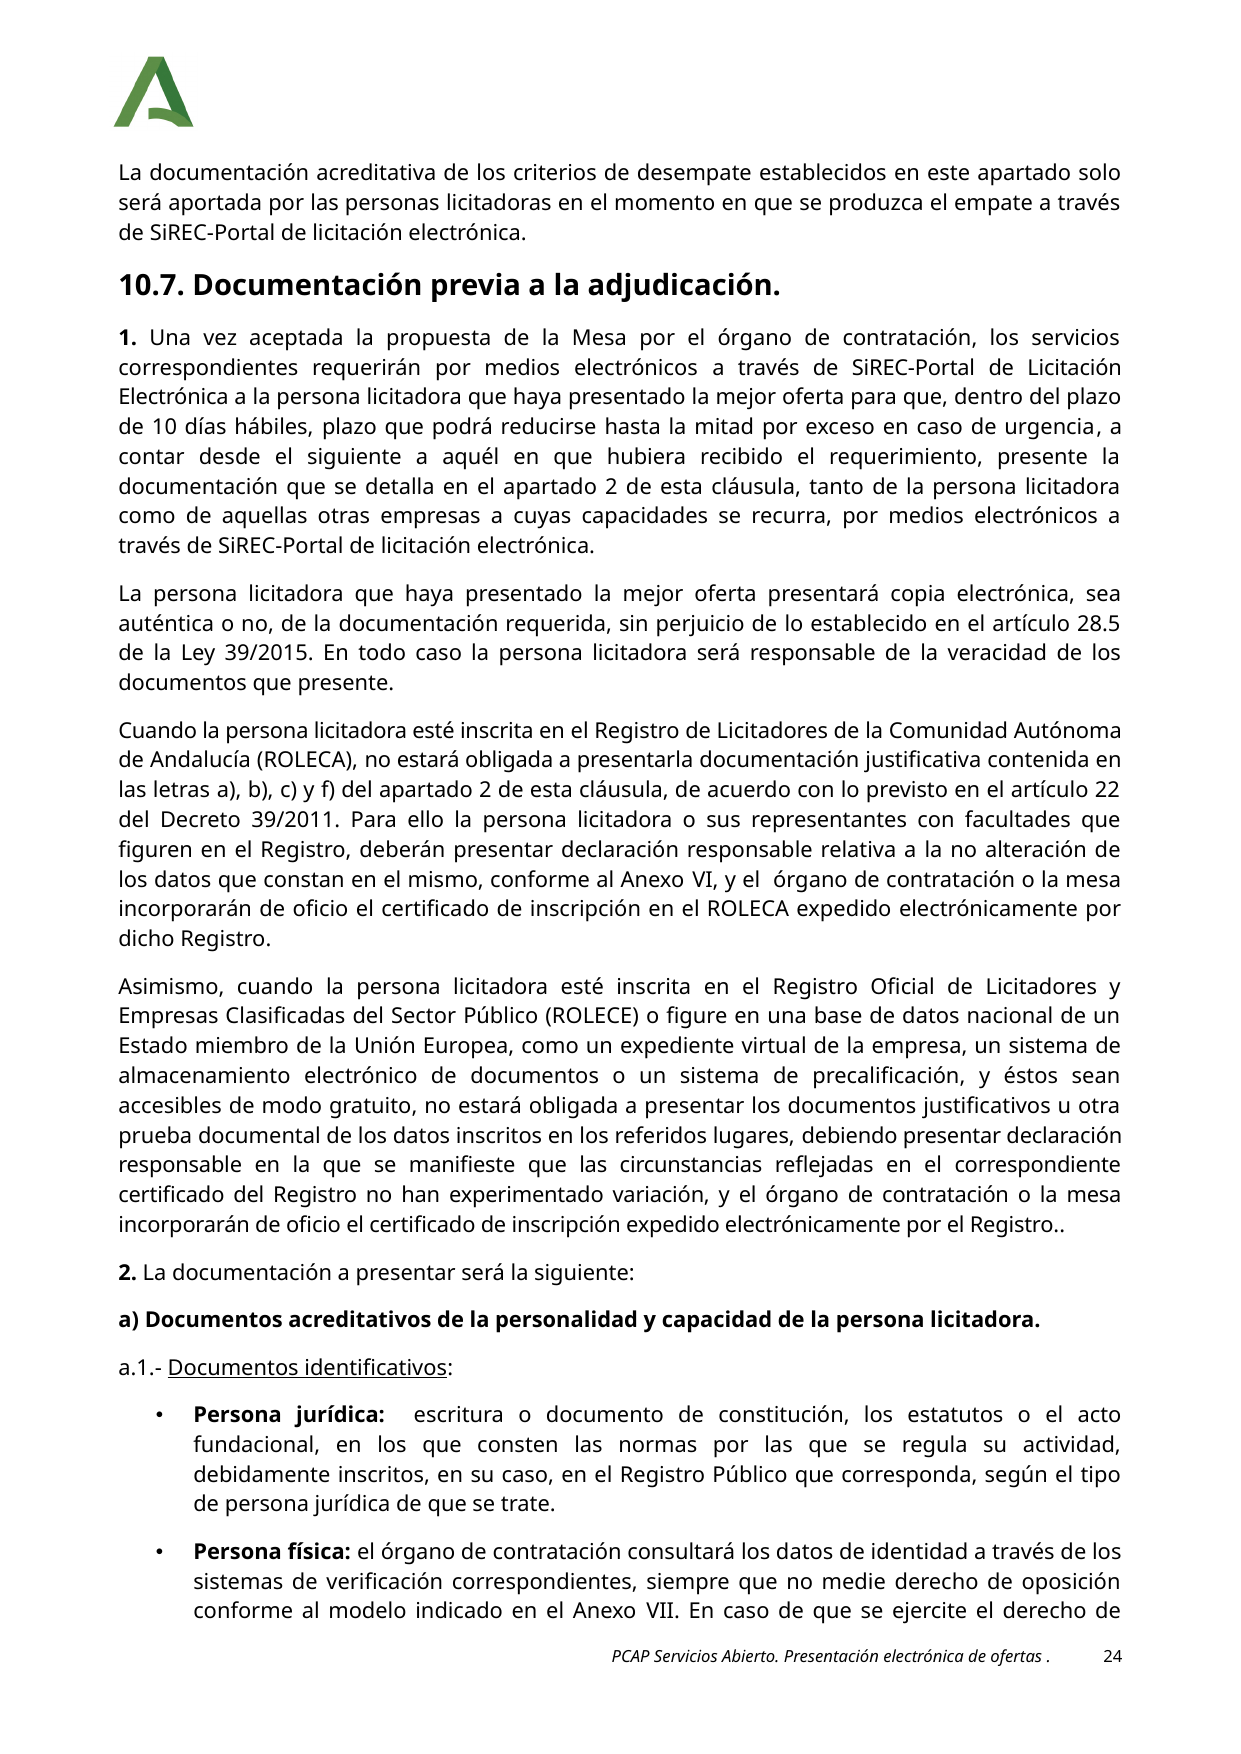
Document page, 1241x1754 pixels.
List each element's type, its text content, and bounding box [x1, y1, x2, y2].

list Persona jurídica: escritura o documento de constitución, los estatutos o el acto fundacional, en los que consten las normas por las que se regula su actividad, debidamente inscritos, en su caso, en el Registro Público que corresponda, según el tipo de persona jurídica de que se trate. [156, 1399, 1122, 1518]
text 1. Una vez aceptada la propuesta de la Mesa por el órgano de contratación, los servicios correspondientes requerirán por medios electrónicos a través de SiREC-Portal de Licitación Electrónica a la persona licitadora que haya presentado la mejor oferta para que, dentro del plazo de 10 días hábiles, plazo que podrá reducirse hasta la mitad por exceso en caso de urgencia, a contar desde el siguiente a aquél en que hubiera recibido el requerimiento, presente la documentación que se detalla en el apartado 2 de esta cláusula, tanto de la persona licitadora como de aquellas otras empresas a cuyas capacidades se recurra, por medios electrónicos a través de SiREC-Portal de licitación electrónica. [118, 322, 1122, 560]
text Cuando la persona licitadora esté inscrita en el Registro de Licitadores de la Comunidad Autónoma de Andalucía (ROLECA), no estará obligada a presentarla documentación justificativa contenida en las letras a), b), c) y f) del apartado 2 de esta cláusula, de acuerdo con lo previsto en el artículo 22 del Decreto 39/2011. Para ello la persona licitadora o sus representantes con facultades que figuren en el Registro, deberán presentar declaración responsable relativa a la no alteración de los datos que constan en el mismo, conforme al Anexo VI, y el órgano de contratación o la mesa incorporarán de oficio el certificado de inscripción en el ROLECA expedido electrónicamente por dicho Registro. [118, 715, 1122, 953]
text La persona licitadora que haya presentado la mejor oferta presentará copia electrónica, sea auténtica o no, de la documentación requerida, sin perjuicio de lo establecido en el artículo 28.5 de la Ley 39/2015. En todo caso la persona licitadora será responsable de la veracidad de los documentos que presente. [118, 578, 1122, 697]
text Asimismo, cuando la persona licitadora esté inscrita en el Registro Oficial de Licitadores y Empresas Clasificadas del Sector Público (ROLECE) o figure en una base de datos nacional de un Estado miembro de la Unión Europea, como un expediente virtual de la empresa, un sistema de almacenamiento electrónico de documentos o un sistema de precalificación, y éstos sean accesibles de modo gratuito, no estará obligada a presentar los documentos justificativos u otra prueba documental de los datos inscritos en los referidos lugares, debiendo presentar declaración responsable en la que se manifieste que las circunstancias reflejadas en el correspondiente certificado del Registro no han experimentado variación, y el órgano de contratación o la mesa incorporarán de oficio el certificado de inscripción expedido electrónicamente por el Registro.. [118, 971, 1122, 1239]
text La documentación acreditativa de los criterios de desempate establecidos en este apartado solo será aportada por las personas licitadoras en el momento en que se produzca el empate a través de SiREC-Portal de licitación electrónica. [118, 157, 1122, 247]
text a.1.- Documentos identificativos: [118, 1352, 1122, 1381]
subtitle 10.7. Documentación previa a la adjudicación. [118, 264, 1122, 304]
picture [109, 52, 198, 131]
text a) Documentos acreditativos de la personalidad y capacidad de la persona licitadora. [118, 1304, 1122, 1334]
list Persona física: el órgano de contratación consultará los datos de identidad a través de los sistemas de verificación correspondientes, siempre que no medie derecho de oposición conforme al modelo indicado en el Anexo VII. En caso de que se ejercite el derecho de [156, 1536, 1122, 1625]
text 2. La documentación a presentar será la siguiente: [118, 1257, 1122, 1286]
